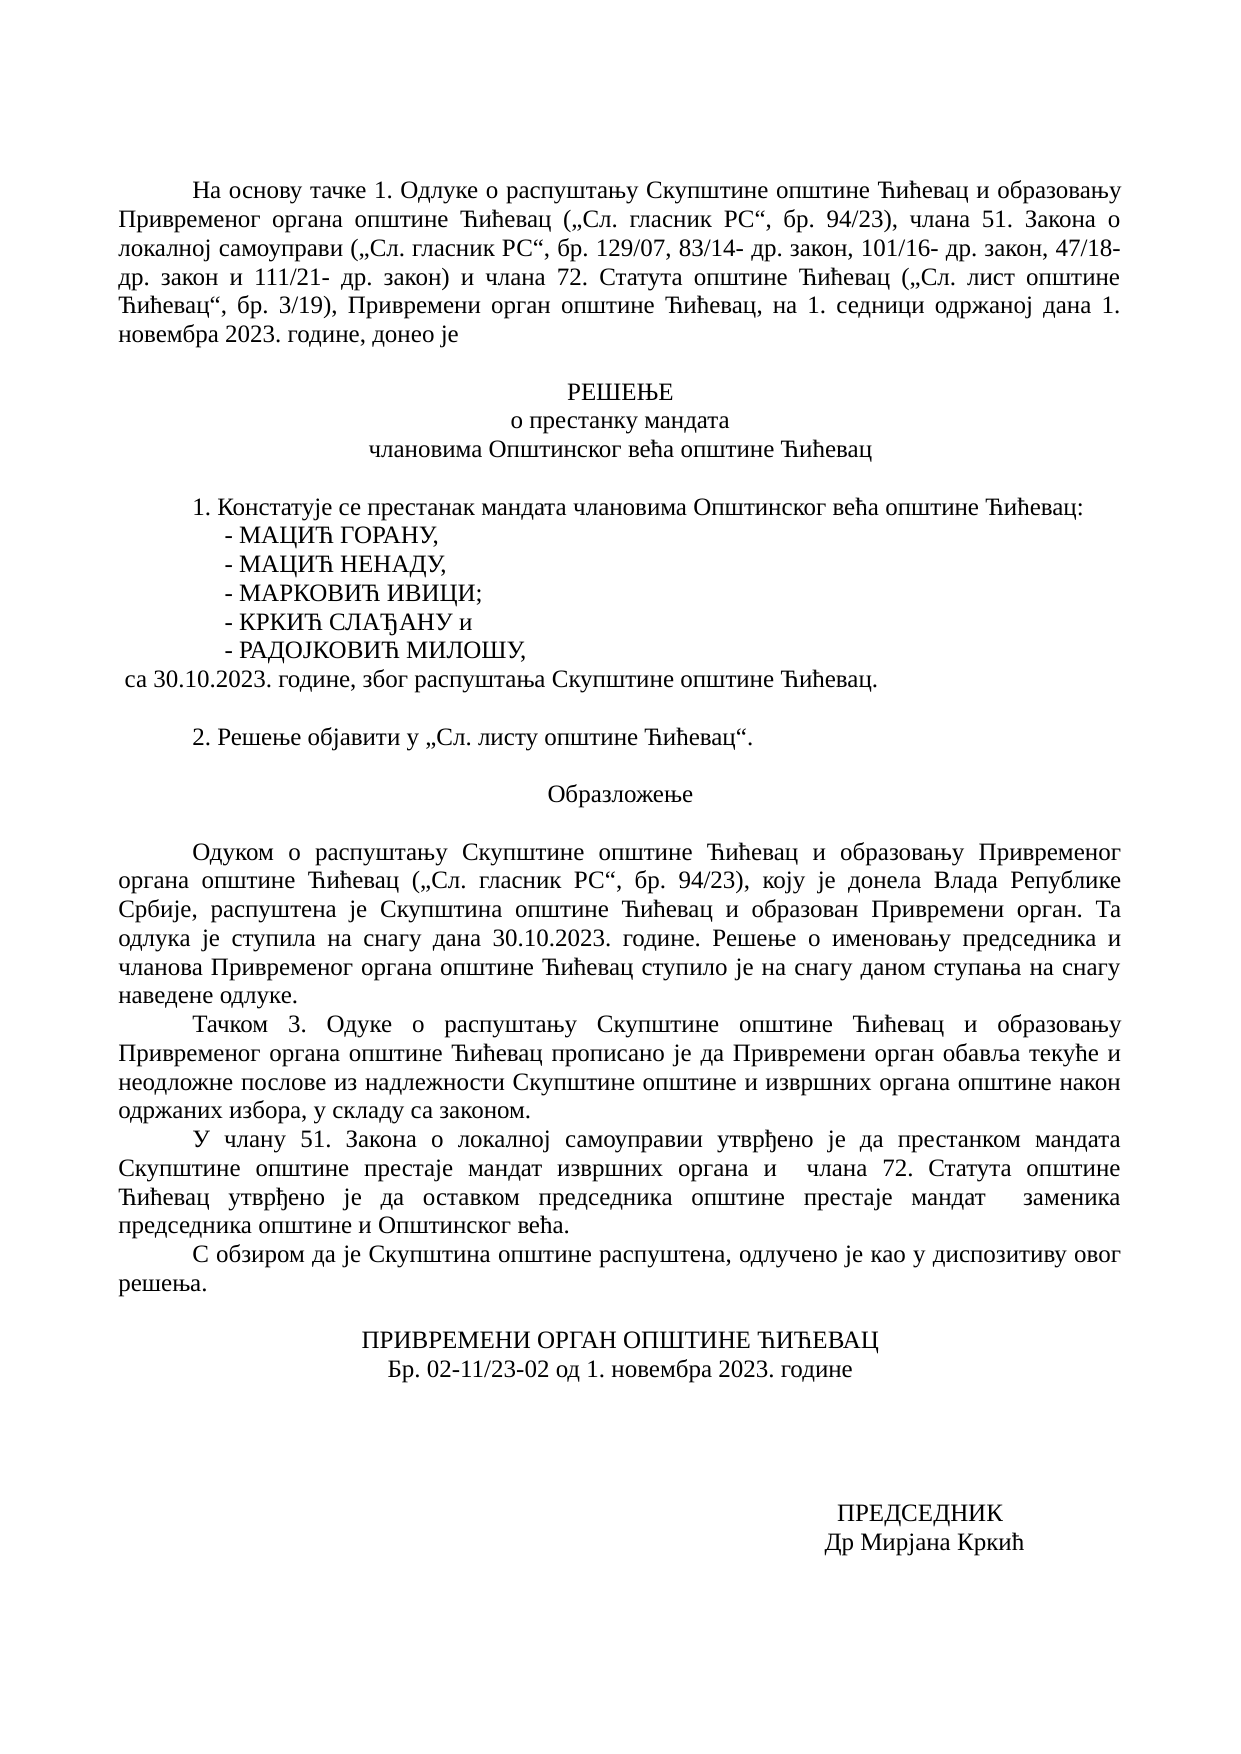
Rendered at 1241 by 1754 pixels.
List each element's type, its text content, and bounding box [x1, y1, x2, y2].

text Др Мирјана Кркић [118, 1527, 1122, 1556]
text На основу тачке 1. Одлуке о распуштању Скупштине општине Ћићевац и образовању Привременог органа општине Ћићевац („Сл. гласник РС“, бр. 94/23), члана 51. Закона о локалној самоуправи („Сл. гласник РС“, бр. 129/07, 83/14- др. закон, 101/16- др. закон, 47/18- др. закон и 111/21- др. закон) и члана 72. Статута општине Ћићевац („Сл. лист општине Ћићевац“, бр. 3/19), Привремени орган општине Ћићевац, на 1. седници одржаној дана 1. новембра 2023. године, донео је [118, 176, 1122, 348]
text о престанку мандата [118, 406, 1122, 434]
text - МАЦИЋ НЕНАДУ, [118, 549, 1122, 578]
text - МАЦИЋ ГОРАНУ, [118, 521, 1122, 549]
text - КРКИЋ СЛАЂАНУ и [118, 607, 1122, 636]
text ПРЕДСЕДНИК [118, 1498, 1122, 1527]
text 2. Решење објавити у „Сл. листу општине Ћићевац“. [118, 722, 1122, 751]
text - МАРКОВИЋ ИВИЦИ; [118, 578, 1122, 607]
text 1. Констатује се престанак мандата члановима Општинског већа општине Ћићевац: [118, 492, 1122, 521]
text Тачком 3. Одуке о распуштању Скупштине општине Ћићевац и образовању Привременог органа општине Ћићевац прописано је да Привремени орган обавља текуће и неодложне послове из надлежности Скупштине општине и извршних органа општине након одржаних избора, у складу са законом. [118, 1009, 1122, 1124]
text члановима Општинског већа општине Ћићевац [118, 434, 1122, 463]
text С обзиром да је Скупштина општине распуштена, одлучено је као у диспозитиву овог решења. [118, 1239, 1122, 1297]
text Одуком о распуштању Скупштине општине Ћићевац и образовању Привременог органа општине Ћићевац („Сл. гласник РС“, бр. 94/23), коју је донела Влада Републике Србије, распуштена је Скупштина општине Ћићевац и образован Привремени орган. Та одлука је ступила на снагу дана 30.10.2023. године. Решење о именовању председника и чланова Привременог органа општине Ћићевац ступило је на снагу даном ступања на снагу наведене одлуке. [118, 837, 1122, 1009]
text ПРИВРЕМЕНИ ОРГАН ОПШТИНЕ ЋИЋЕВАЦ [118, 1326, 1122, 1354]
text У члану 51. Закона о локалној самоуправии утврђено је да престанком мандата Скупштине општине престаје мандат извршних органа и члана 72. Статута општине Ћићевац утврђено је да оставком председника општине престаје мандат заменика председника општине и Општинског већа. [118, 1124, 1122, 1239]
text - РАДОЈКОВИЋ МИЛОШУ, [118, 636, 1122, 664]
text Образложење [118, 779, 1122, 808]
text са 30.10.2023. године, због распуштања Скупштине општине Ћићевац. [118, 664, 1122, 693]
text РЕШЕЊЕ [118, 377, 1122, 406]
text Бр. 02-11/23-02 од 1. новембра 2023. године [118, 1354, 1122, 1383]
